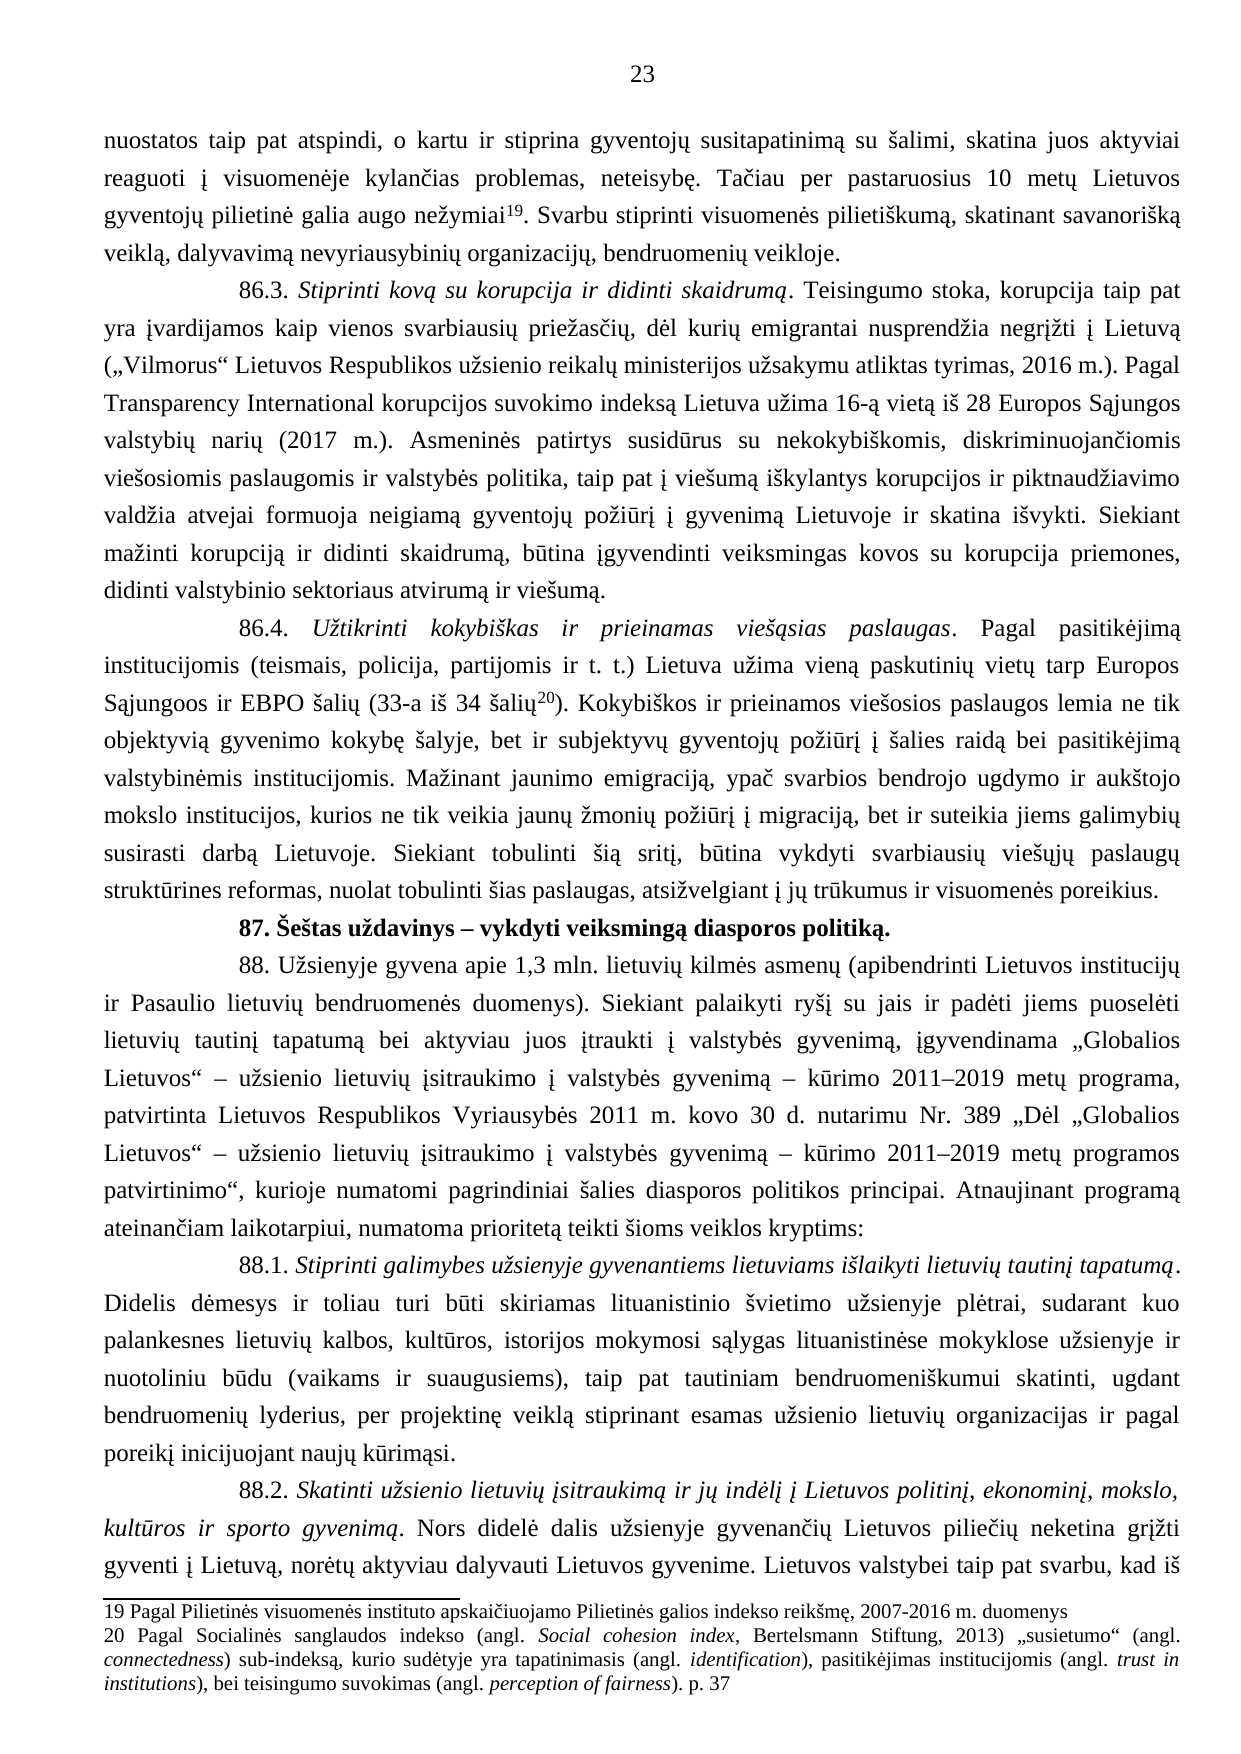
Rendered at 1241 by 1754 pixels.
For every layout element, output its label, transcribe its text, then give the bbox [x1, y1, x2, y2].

text 88.2. Skatinti užsienio lietuvių įsitraukimą ir jų indėlį į Lietuvos politinį, ekonominį, mokslo, kultūros ir sporto gyvenimą. Nors didelė dalis užsienyje gyvenančių Lietuvos piliečių neketina grįžti gyventi į Lietuvą, norėtų aktyviau dalyvauti Lietuvos gyvenime. Lietuvos valstybei taip pat svarbu, kad iš [103, 1467, 1181, 1579]
text 87. Šeštas uždavinys – vykdyti veiksmingą diasporos politiką. [103, 904, 1181, 942]
text 88. Užsienyje gyvena apie 1,3 mln. lietuvių kilmės asmenų (apibendrinti Lietuvos institucijų ir Pasaulio lietuvių bendruomenės duomenys). Siekiant palaikyti ryšį su jais ir padėti jiems puoselėti lietuvių tautinį tapatumą bei aktyviau juos įtraukti į valstybės gyvenimą, įgyvendinama „Globalios Lietuvos“ – užsienio lietuvių įsitraukimo į valstybės gyvenimą – kūrimo 2011–2019 metų programa, patvirtinta Lietuvos Respublikos Vyriausybės 2011 m. kovo 30 d. nutarimu Nr. 389 „Dėl „Globalios Lietuvos“ – užsienio lietuvių įsitraukimo į valstybės gyvenimą – kūrimo 2011–2019 metų programos patvirtinimo“, kurioje numatomi pagrindiniai šalies diasporos politikos principai. Atnaujinant programą ateinančiam laikotarpiui, numatoma prioritetą teikti šioms veiklos kryptims: [103, 942, 1181, 1242]
text 86.3. Stiprinti kovą su korupcija ir didinti skaidrumą. Teisingumo stoka, korupcija taip pat yra įvardijamos kaip vienos svarbiausių priežasčių, dėl kurių emigrantai nusprendžia negrįžti į Lietuvą („Vilmorus“ Lietuvos Respublikos užsienio reikalų ministerijos užsakymu atliktas tyrimas, 2016 m.). Pagal Transparency International korupcijos suvokimo indeksą Lietuva užima 16-ą vietą iš 28 Europos Sąjungos valstybių narių (2017 m.). Asmeninės patirtys susidūrus su nekokybiškomis, diskriminuojančiomis viešosiomis paslaugomis ir valstybės politika, taip pat į viešumą iškylantys korupcijos ir piktnaudžiavimo valdžia atvejai formuoja neigiamą gyventojų požiūrį į gyvenimą Lietuvoje ir skatina išvykti. Siekiant mažinti korupciją ir didinti skaidrumą, būtina įgyvendinti veiksmingas kovos su korupcija priemones, didinti valstybinio sektoriaus atvirumą ir viešumą. [103, 267, 1181, 604]
text 88.1. Stiprinti galimybes užsienyje gyvenantiems lietuviams išlaikyti lietuvių tautinį tapatumą. Didelis dėmesys ir toliau turi būti skiriamas lituanistinio švietimo užsienyje plėtrai, sudarant kuo palankesnes lietuvių kalbos, kultūros, istorijos mokymosi sąlygas lituanistinėse mokyklose užsienyje ir nuotoliniu būdu (vaikams ir suaugusiems), taip pat tautiniam bendruomeniškumui skatinti, ugdant bendruomenių lyderius, per projektinę veiklą stiprinant esamas užsienio lietuvių organizacijas ir pagal poreikį inicijuojant naujų kūrimąsi. [103, 1242, 1181, 1467]
text Pagal Socialinės sanglaudos indekso (angl. Social cohesion index, Bertelsmann Stiftung, 2013) „susietumo“ (angl. connectedness) sub-indeksą, kurio sudėtyje yra tapatinimasis (angl. identification), pasitikėjimas institucijomis (angl. trust in institutions), bei teisingumo suvokimas (angl. perception of fairness). p. 37 [103, 1623, 1181, 1695]
text nuostatos taip pat atspindi, o kartu ir stiprina gyventojų susitapatinimą su šalimi, skatina juos aktyviai reaguoti į visuomenėje kylančias problemas, neteisybę. Tačiau per pastaruosius 10 metų Lietuvos gyventojų pilietinė galia augo nežymiai. Svarbu stiprinti visuomenės pilietiškumą, skatinant savanorišką veiklą, dalyvavimą nevyriausybinių organizacijų, bendruomenių veikloje. [103, 117, 1181, 267]
text Pagal Pilietinės visuomenės instituto apskaičiuojamo Pilietinės galios indekso reikšmę, 2007-2016 m. duomenys [103, 1599, 1181, 1623]
text 86.4. Užtikrinti kokybiškas ir prieinamas viešąsias paslaugas. Pagal pasitikėjimą institucijomis (teismais, policija, partijomis ir t. t.) Lietuva užima vieną paskutinių vietų tarp Europos Sąjungoos ir EBPO šalių (33-a iš 34 šalių). Kokybiškos ir prieinamos viešosios paslaugos lemia ne tik objektyvią gyvenimo kokybę šalyje, bet ir subjektyvų gyventojų požiūrį į šalies raidą bei pasitikėjimą valstybinėmis institucijomis. Mažinant jaunimo emigraciją, ypač svarbios bendrojo ugdymo ir aukštojo mokslo institucijos, kurios ne tik veikia jaunų žmonių požiūrį į migraciją, bet ir suteikia jiems galimybių susirasti darbą Lietuvoje. Siekiant tobulinti šią sritį, būtina vykdyti svarbiausių viešųjų paslaugų struktūrines reformas, nuolat tobulinti šias paslaugas, atsižvelgiant į jų trūkumus ir visuomenės poreikius. [103, 604, 1181, 904]
